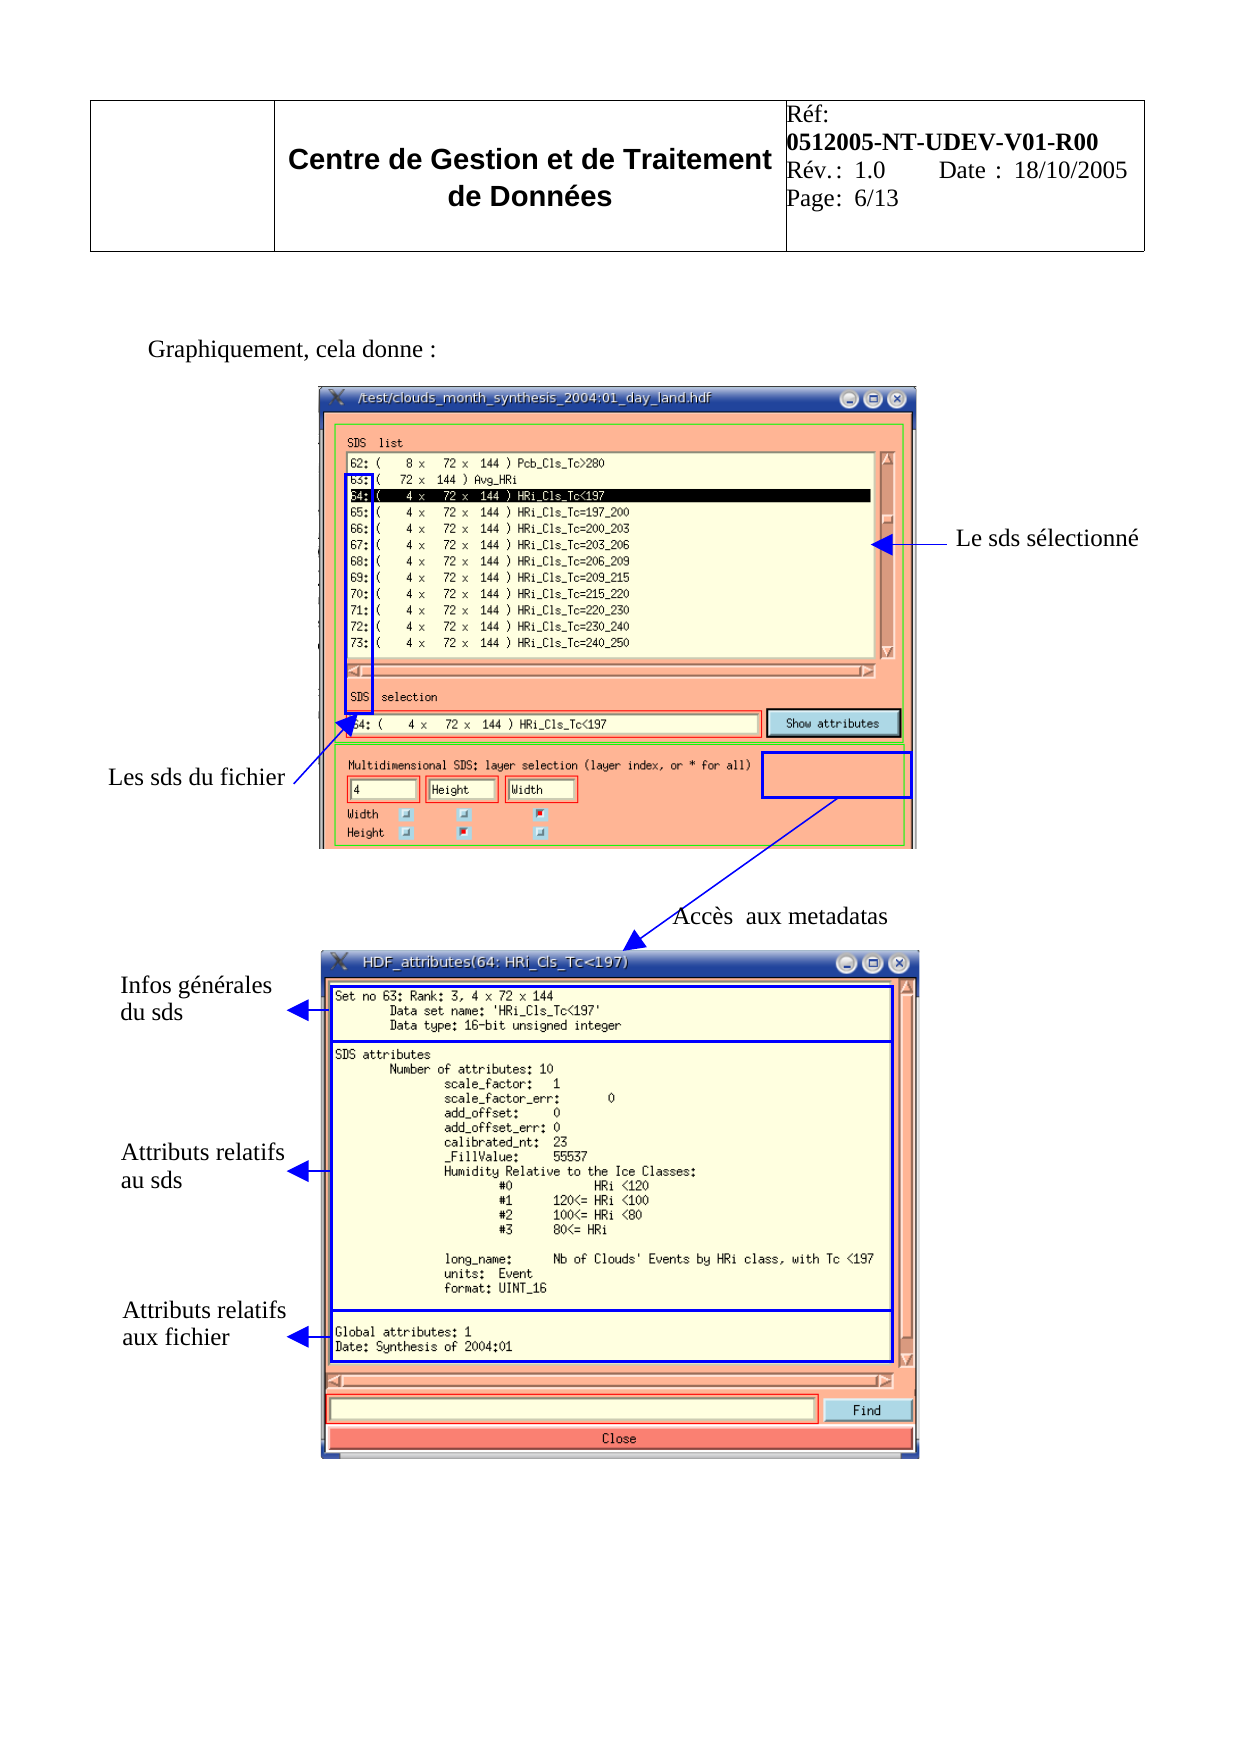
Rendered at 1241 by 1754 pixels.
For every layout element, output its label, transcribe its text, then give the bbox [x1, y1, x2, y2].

text Graphiquement, cela donne : [89, 336, 1146, 363]
picture [764, 754, 910, 796]
picture [333, 1043, 891, 1309]
picture [320, 1172, 330, 1336]
picture [333, 1312, 891, 1360]
picture [318, 386, 917, 849]
picture [347, 476, 371, 712]
picture [320, 950, 920, 1459]
picture [333, 988, 891, 1040]
